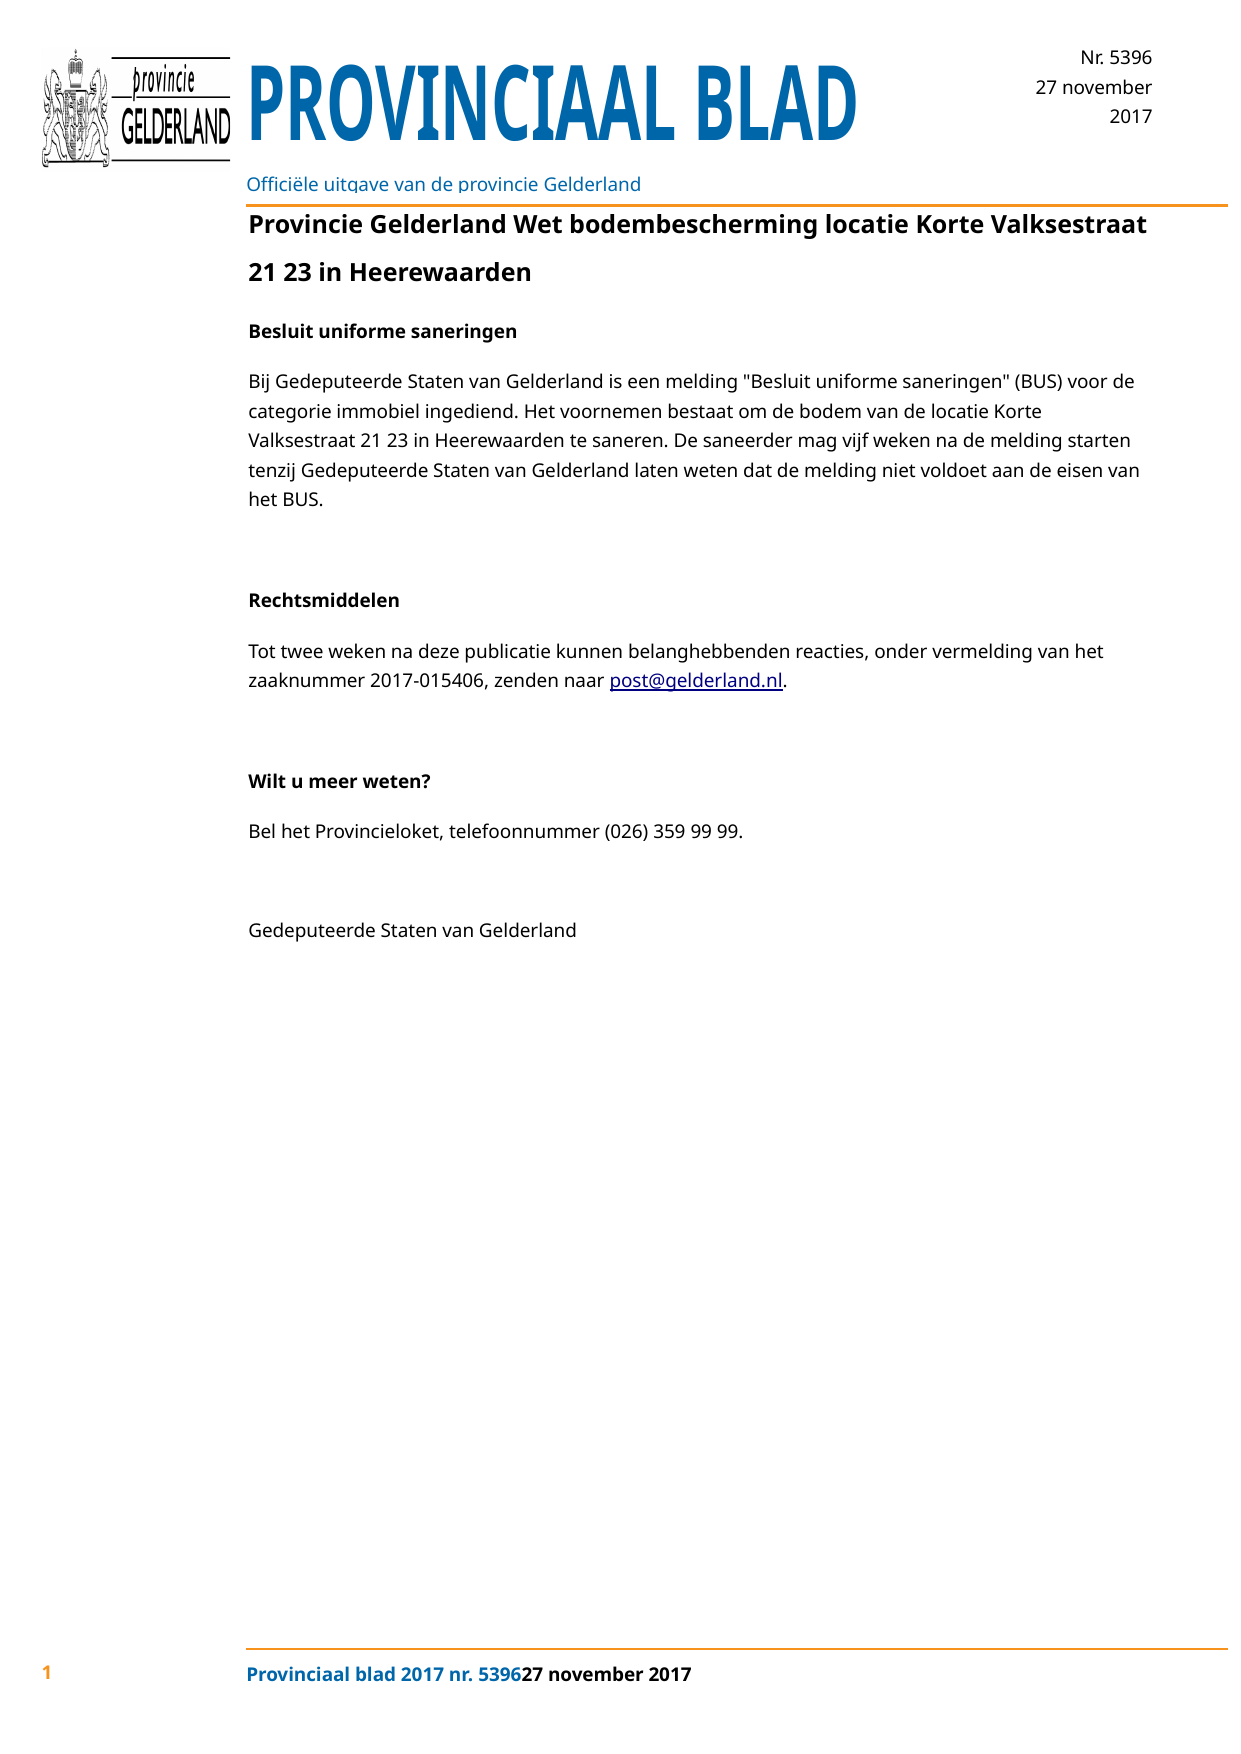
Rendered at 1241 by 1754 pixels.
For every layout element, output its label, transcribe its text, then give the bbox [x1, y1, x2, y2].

text Gedeputeerde Staten van Gelderland [248, 917, 1152, 943]
text Rechtsmiddelen [248, 587, 1152, 613]
text Tot twee weken na deze publicatie kunnen belanghebbenden reacties, onder vermelding van het zaaknummer 2017-015406, zenden naar post@gelderland.nl. [248, 638, 1152, 693]
text Wilt u meer weten? [248, 768, 1152, 794]
picture [41, 47, 231, 172]
text Bij Gedeputeerde Staten van Gelderland is een melding "Besluit uniforme saneringen" (BUS) voor de categorie immobiel ingediend. Het voornemen bestaat om de bodem van de locatie Korte Valksestraat 21 23 in Heerewaarden te saneren. De saneerder mag vijf weken na de melding starten tenzij Gedeputeerde Staten van Gelderland laten weten dat de melding niet voldoet aan de eisen van het BUS. [248, 368, 1152, 512]
text Provincie Gelderland Wet bodembescherming locatie Korte Valksestraat 21 23 in Heerewaarden [248, 207, 1152, 288]
text Besluit uniforme saneringen [248, 318, 1152, 344]
text Bel het Provincieloket, telefoonnummer (026) 359 99 99. [248, 819, 1152, 844]
